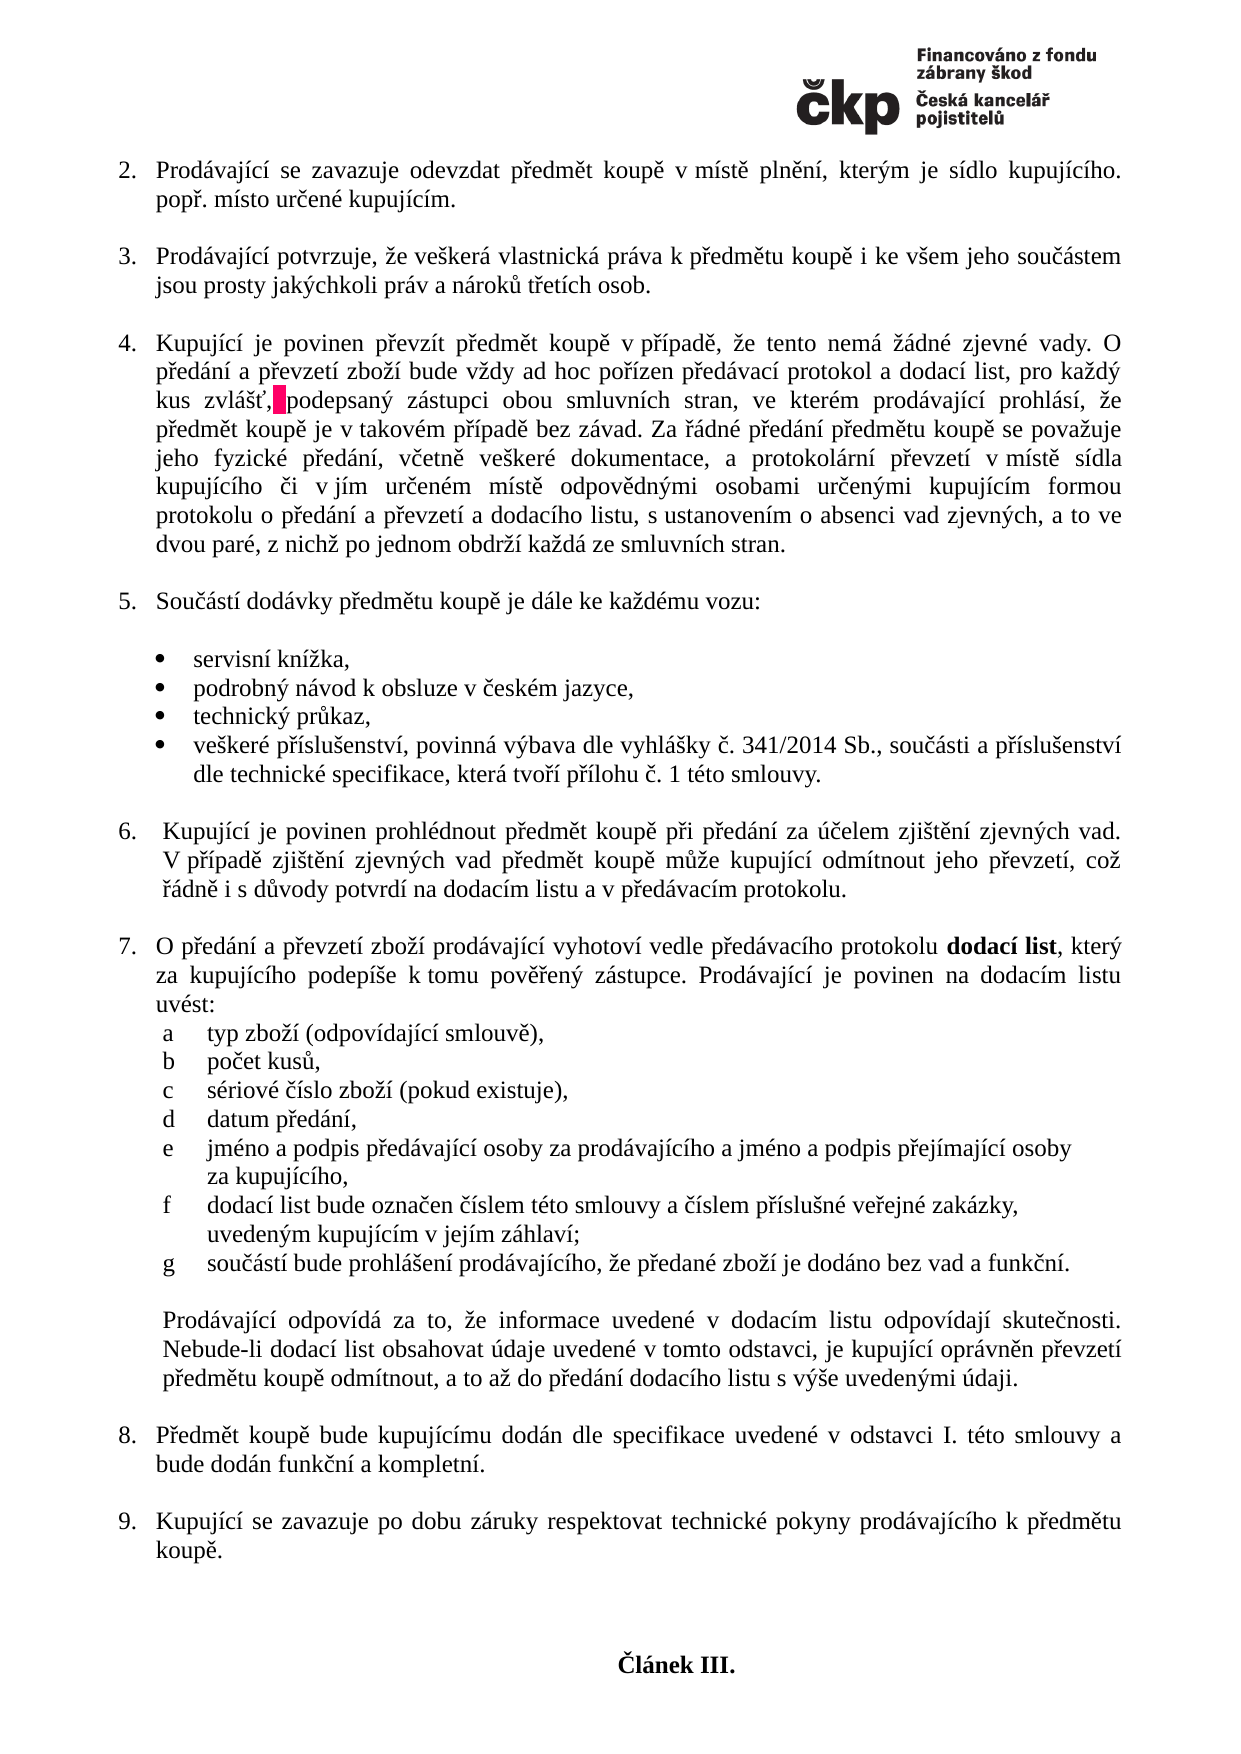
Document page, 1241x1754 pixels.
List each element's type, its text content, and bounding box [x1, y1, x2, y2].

list Součástí dodávky předmětu koupě je dále ke každému vozu: [118, 586, 1122, 615]
list O předání a převzetí zboží prodávající vyhotoví vedle předávacího protokolu dodací list, který za kupujícího podepíše k tomu pověřený zástupce. Prodávající je povinen na dodacím listu uvést: [118, 931, 1122, 1018]
list datum předání, [162, 1104, 1122, 1133]
list Předmět koupě bude kupujícímu dodán dle specifikace uvedené v odstavci I. této smlouvy a bude dodán funkční a kompletní. [118, 1420, 1122, 1478]
list Kupující je povinen převzít předmět koupě v případě, že tento nemá žádné zjevné vady. O předání a převzetí zboží bude vždy ad hoc pořízen předávací protokol a dodací list, pro každý kus zvlášť, podepsaný zástupci obou smluvních stran, ve kterém prodávající prohlásí, že předmět koupě je v takovém případě bez závad. Za řádné předání předmětu koupě se považuje jeho fyzické předání, včetně veškeré dokumentace, a protokolární převzetí v místě sídla kupujícího či v jím určeném místě odpovědnými osobami určenými kupujícím formou protokolu o předání a převzetí a dodacího listu, s ustanovením o absenci vad zjevných, a to ve dvou paré, z nichž po jednom obdrží každá ze smluvních stran. [118, 328, 1122, 558]
list veškeré příslušenství, povinná výbava dle vyhlášky č. 341/2014 Sb., součásti a příslušenství dle technické specifikace, která tvoří přílohu č. 1 této smlouvy. [156, 730, 1122, 788]
list technický průkaz, [156, 701, 1122, 730]
list součástí bude prohlášení prodávajícího, že předané zboží je dodáno bez vad a funkční. [162, 1248, 1122, 1276]
text Článek III. [231, 1650, 1122, 1679]
list dodací list bude označen číslem této smlouvy a číslem příslušné veřejné zakázky, uvedeným kupujícím v jejím záhlaví; [162, 1190, 1122, 1248]
list servisní knížka, [156, 644, 1122, 673]
list Kupující je povinen prohlédnout předmět koupě při předání za účelem zjištění zjevných vad. V případě zjištění zjevných vad předmět koupě může kupující odmítnout jeho převzetí, což řádně i s důvody potvrdí na dodacím listu a v předávacím protokolu. [118, 816, 1122, 903]
list Prodávající se zavazuje odevzdat předmět koupě v místě plnění, kterým je sídlo kupujícího. popř. místo určené kupujícím. [118, 118, 1122, 213]
list Prodávající potvrzuje, že veškerá vlastnická práva k předmětu koupě i ke všem jeho součástem jsou prosty jakýchkoli práv a nároků třetích osob. [118, 241, 1122, 299]
text Prodávající odpovídá za to, že informace uvedené v dodacím listu odpovídají skutečnosti. Nebude‑li dodací list obsahovat údaje uvedené v tomto odstavci, je kupující oprávněn převzetí předmětu koupě odmítnout, a to až do předání dodacího listu s výše uvedenými údaji. [162, 1305, 1122, 1391]
list počet kusů, [162, 1046, 1122, 1075]
list podrobný návod k obsluze v českém jazyce, [156, 673, 1122, 701]
list sériové číslo zboží (pokud existuje), [162, 1075, 1122, 1104]
list jméno a podpis předávající osoby za prodávajícího a jméno a podpis přejímající osoby za kupujícího, [162, 1133, 1122, 1190]
list Kupující se zavazuje po dobu záruky respektovat technické pokyny prodávajícího k předmětu koupě. [118, 1506, 1122, 1564]
list typ zboží (odpovídající smlouvě), [162, 1018, 1122, 1046]
